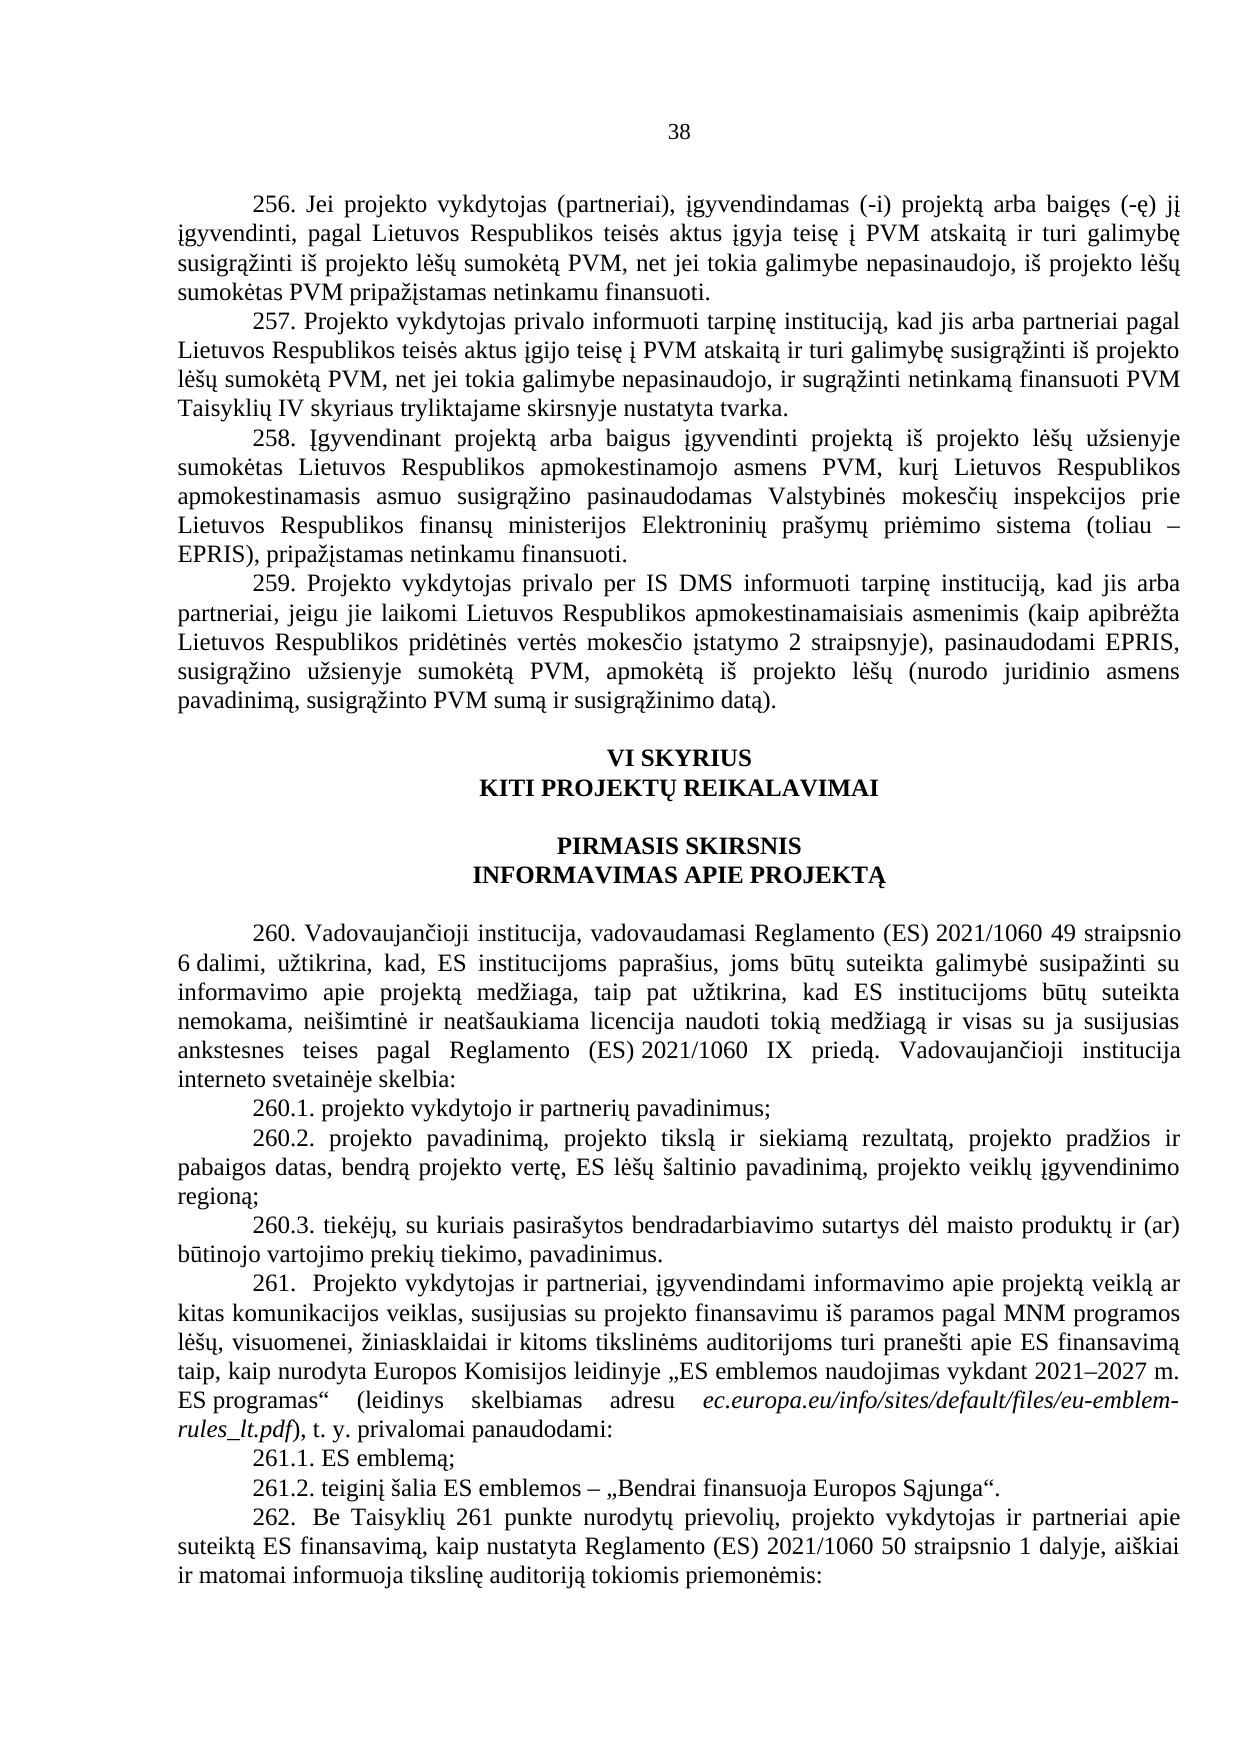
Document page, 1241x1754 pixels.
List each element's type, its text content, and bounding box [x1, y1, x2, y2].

text 257. Projekto vykdytojas privalo informuoti tarpinę instituciją, kad jis arba partneriai pagal Lietuvos Respublikos teisės aktus įgijo teisę į PVM atskaitą ir turi galimybę susigrąžinti iš projekto lėšų sumokėtą PVM, net jei tokia galimybe nepasinaudojo, ir sugrąžinti netinkamą finansuoti PVM Taisyklių IV skyriaus tryliktajame skirsnyje nustatyta tvarka. [177, 306, 1181, 423]
text 262. Be Taisyklių 261 punkte nurodytų prievolių, projekto vykdytojas ir partneriai apie suteiktą ES finansavimą, kaip nustatyta Reglamento (ES) 2021/1060 50 straipsnio 1 dalyje, aiškiai ir matomai informuoja tikslinę auditoriją tokiomis priemonėmis: [177, 1502, 1181, 1589]
text 258. Įgyvendinant projektą arba baigus įgyvendinti projektą iš projekto lėšų užsienyje sumokėtas Lietuvos Respublikos apmokestinamojo asmens PVM, kurį Lietuvos Respublikos apmokestinamasis asmuo susigrąžino pasinaudodamas Valstybinės mokesčių inspekcijos prie Lietuvos Respublikos finansų ministerijos Elektroninių prašymų priėmimo sistema (toliau – EPRIS), pripažįstamas netinkamu finansuoti. [177, 423, 1181, 568]
text 259. Projekto vykdytojas privalo per IS DMS informuoti tarpinę instituciją, kad jis arba partneriai, jeigu jie laikomi Lietuvos Respublikos apmokestinamaisiais asmenimis (kaip apibrėžta Lietuvos Respublikos pridėtinės vertės mokesčio įstatymo 2 straipsnyje), pasinaudodami EPRIS, susigrąžino užsienyje sumokėtą PVM, apmokėtą iš projekto lėšų (nurodo juridinio asmens pavadinimą, susigrąžinto PVM sumą ir susigrąžinimo datą). [177, 568, 1181, 714]
text KITI PROJEKTŲ REIKALAVIMAI [177, 773, 1181, 802]
text 261.2. teiginį šalia ES emblemos – „Bendrai finansuoja Europos Sąjunga“. [177, 1473, 1181, 1502]
text 261. Projekto vykdytojas ir partneriai, įgyvendindami informavimo apie projektą veiklą ar kitas komunikacijos veiklas, susijusias su projekto finansavimu iš paramos pagal MNM programos lėšų, visuomenei, žiniasklaidai ir kitoms tikslinėms auditorijoms turi pranešti apie ES finansavimą taip, kaip nurodyta Europos Komisijos leidinyje „ES emblemos naudojimas vykdant 2021–2027 m. ES programas“ (leidinys skelbiamas adresu ec.europa.eu/info/sites/default/files/eu-emblem-rules_lt.pdf), t. y. privalomai panaudodami: [177, 1268, 1181, 1443]
text VI SKYRIUS [177, 743, 1181, 773]
text 260.3. tiekėjų, su kuriais pasirašytos bendradarbiavimo sutartys dėl maisto produktų ir (ar) būtinojo vartojimo prekių tiekimo, pavadinimus. [177, 1210, 1181, 1268]
text 260. Vadovaujančioji institucija, vadovaudamasi Reglamento (ES) 2021/1060 49 straipsnio 6 dalimi, užtikrina, kad, ES institucijoms paprašius, joms būtų suteikta galimybė susipažinti su informavimo apie projektą medžiaga, taip pat užtikrina, kad ES institucijoms būtų suteikta nemokama, neišimtinė ir neatšaukiama licencija naudoti tokią medžiagą ir visas su ja susijusias ankstesnes teises pagal Reglamento (ES) 2021/1060 IX priedą. Vadovaujančioji institucija interneto svetainėje skelbia: [177, 918, 1181, 1093]
text 261.1. ES emblemą; [177, 1443, 1181, 1473]
text INFORMAVIMAS APIE PROJEKTĄ [177, 860, 1181, 889]
text 256. Jei projekto vykdytojas (partneriai), įgyvendindamas (-i) projektą arba baigęs (-ę) jį įgyvendinti, pagal Lietuvos Respublikos teisės aktus įgyja teisę į PVM atskaitą ir turi galimybę susigrąžinti iš projekto lėšų sumokėtą PVM, net jei tokia galimybe nepasinaudojo, iš projekto lėšų sumokėtas PVM pripažįstamas netinkamu finansuoti. [177, 189, 1181, 306]
text 260.1. projekto vykdytojo ir partnerių pavadinimus; [177, 1093, 1181, 1123]
text PIRMASIS SKIRSNIS [177, 831, 1181, 860]
text 260.2. projekto pavadinimą, projekto tikslą ir siekiamą rezultatą, projekto pradžios ir pabaigos datas, bendrą projekto vertę, ES lėšų šaltinio pavadinimą, projekto veiklų įgyvendinimo regioną; [177, 1123, 1181, 1210]
